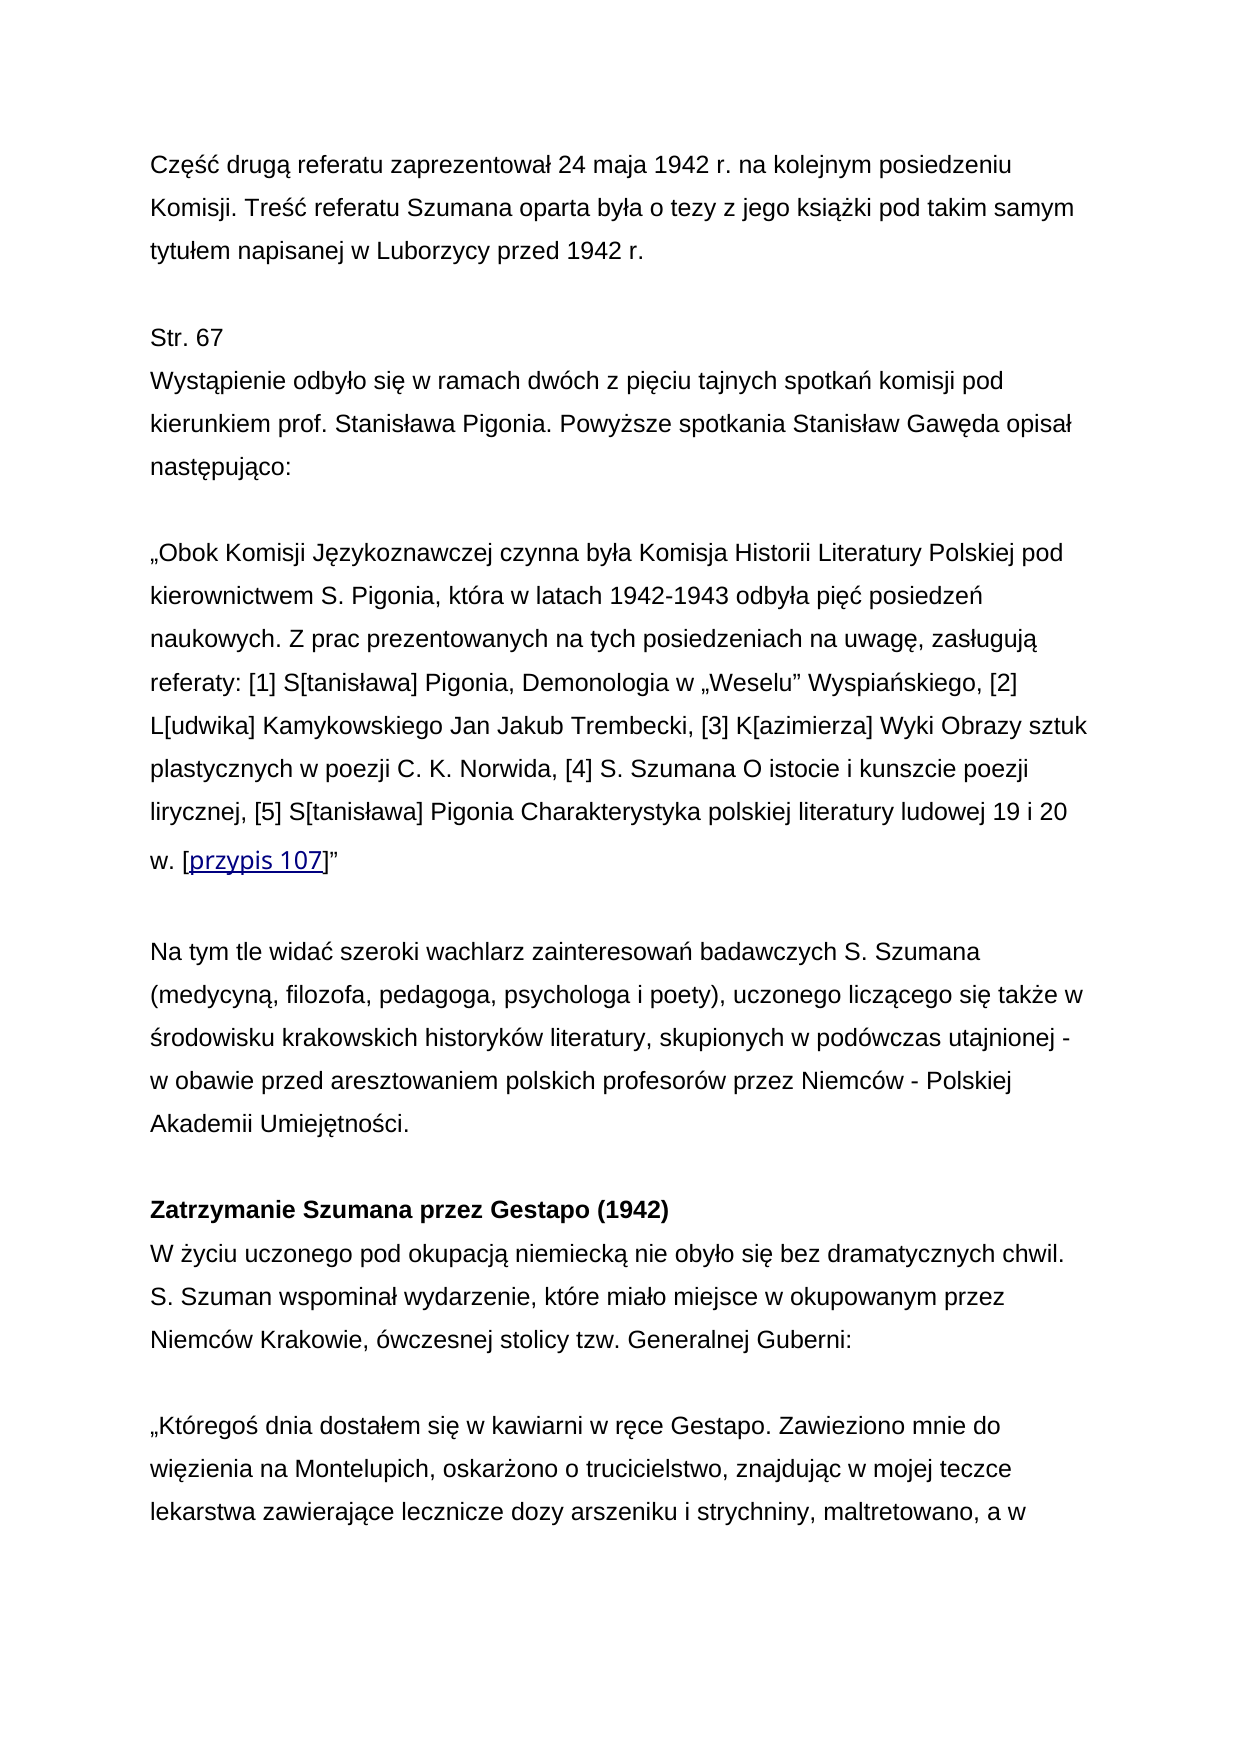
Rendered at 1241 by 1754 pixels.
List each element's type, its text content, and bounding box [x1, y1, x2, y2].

subtitle Zatrzymanie Szumana przez Gestapo (1942) [150, 1196, 1090, 1224]
text W życiu uczonego pod okupacją niemiecką nie obyło się bez dramatycznych chwil. S. Szuman wspominał wydarzenie, które miało miejsce w okupowanym przez Niemców Krakowie, ówczesnej stolicy tzw. Generalnej Guberni: [150, 1239, 1090, 1354]
text „Obok Komisji Językoznawczej czynna była Komisja Historii Literatury Polskiej pod kierownictwem S. Pigonia, która w latach 1942-1943 odbyła pięć posiedzeń naukowych. Z prac prezentowanych na tych posiedzeniach na uwagę, zasługują referaty: [1] S[tanisława] Pigonia, Demonologia w „Weselu” Wyspiańskiego, [2] L[udwika] Kamykowskiego Jan Jakub Trembecki, [3] K[azimierza] Wyki Obrazy sztuk plastycznych w poezji C. K. Norwida, [4] S. Szumana O istocie i kunszcie poezji lirycznej, [5] S[tanisława] Pigonia Charakterystyka polskiej literatury ludowej 19 i 20 w. [przypis 107]” [150, 538, 1090, 877]
text Wystąpienie odbyło się w ramach dwóch z pięciu tajnych spotkań komisji pod kierunkiem prof. Stanisława Pigonia. Powyższe spotkania Stanisław Gawęda opisał następująco: [150, 366, 1090, 481]
text Str. 67 [150, 322, 1090, 351]
text Na tym tle widać szeroki wachlarz zainteresowań badawczych S. Szumana (medycyną, filozofa, pedagoga, psychologa i poety), uczonego liczącego się także w środowisku krakowskich historyków literatury, skupionych w podówczas utajnionej - w obawie przed aresztowaniem polskich profesorów przez Niemców - Polskiej Akademii Umiejętności. [150, 937, 1090, 1138]
text Część drugą referatu zaprezentował 24 maja 1942 r. na kolejnym posiedzeniu Komisji. Treść referatu Szumana oparta była o tezy z jego książki pod takim samym tytułem napisanej w Luborzycy przed 1942 r. [150, 150, 1090, 265]
text „Któregoś dnia dostałem się w kawiarni w ręce Gestapo. Zawieziono mnie do więzienia na Montelupich, oskarżono o trucicielstwo, znajdując w mojej teczce lekarstwa zawierające lecznicze dozy arszeniku i strychniny, maltretowano, a w [150, 1411, 1090, 1526]
